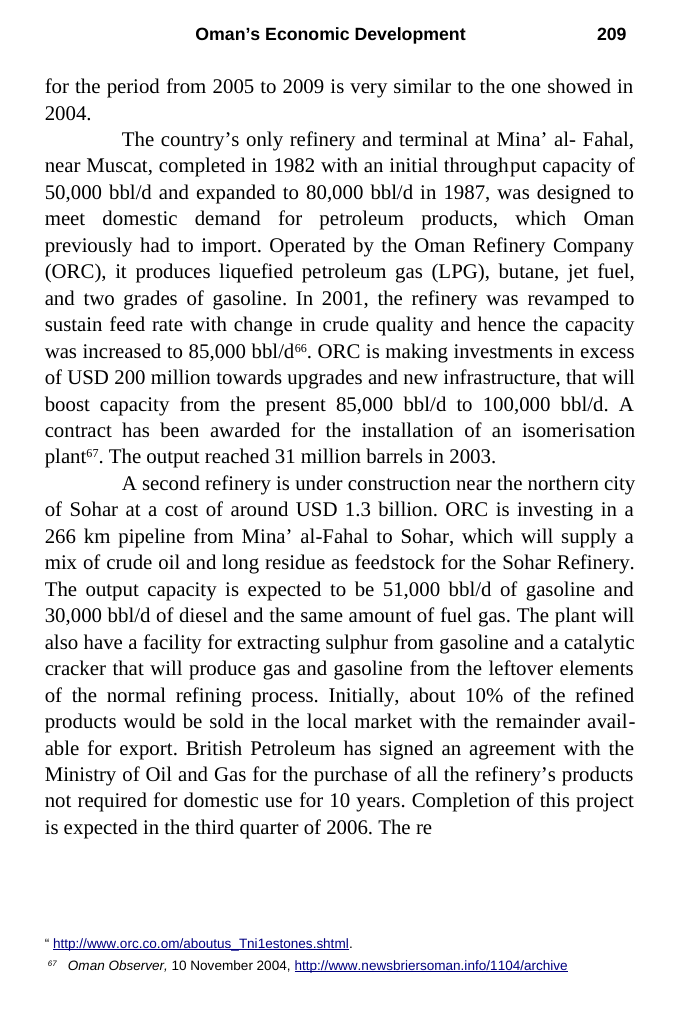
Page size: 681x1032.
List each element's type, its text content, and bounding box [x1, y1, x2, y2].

text Oman’s Economic Development [195, 24, 480, 44]
text The country’s only refinery and terminal at Mina’ al- Fahal, near Muscat, completed in 1982 with an initial through­put capacity of 50,000 bbl/d and expanded to 80,000 bbl/d in 1987, was designed to meet domestic demand for petroleum products, which Oman previously had to import. Operated by the Oman Refinery Company (ORC), it produces liquefied pe­troleum gas (LPG), butane, jet fuel, and two grades of gasoline. In 2001, the refinery was revamped to sustain feed rate with change in crude quality and hence the capacity was increased to 85,000 bbl/d66. ORC is making investments in excess of USD 200 million towards upgrades and new infrastructure, that will boost capacity from the present 85,000 bbl/d to 100,000 bbl/d. A contract has been awarded for the installation of an isomeri­sation plant67. The output reached 31 million barrels in 2003. [44, 127, 635, 468]
text for the period from 2005 to 2009 is very similar to the one showed in 2004. [44, 74, 635, 124]
text A second refinery is under construction near the north­ern city of Sohar at a cost of around USD 1.3 billion. ORC is investing in a 266 km pipeline from Mina’ al-Fahal to Sohar, which will supply a mix of crude oil and long residue as feed­stock for the Sohar Refinery. The output capacity is expected to be 51,000 bbl/d of gasoline and 30,000 bbl/d of diesel and the same amount of fuel gas. The plant will also have a facility for extracting sulphur from gasoline and a catalytic cracker that will produce gas and gasoline from the leftover elements of the nor­mal refining process. Initially, about 10% of the refined prod­ucts would be sold in the local market with the remainder avail­able for export. British Petroleum has signed an agreement with the Ministry of Oil and Gas for the purchase of all the refinery’s products not required for domestic use for 10 years. Completion of this project is expected in the third quarter of 2006. The re­ [44, 471, 635, 839]
text 209 [593, 24, 630, 44]
text 67 Oman Observer, 10 November 2004, http://www.newsbriersoman.info/1104/archive [48, 957, 634, 973]
text “ http://www.orc.co.om/aboutus_Tni1estones.shtml. [44, 936, 635, 951]
